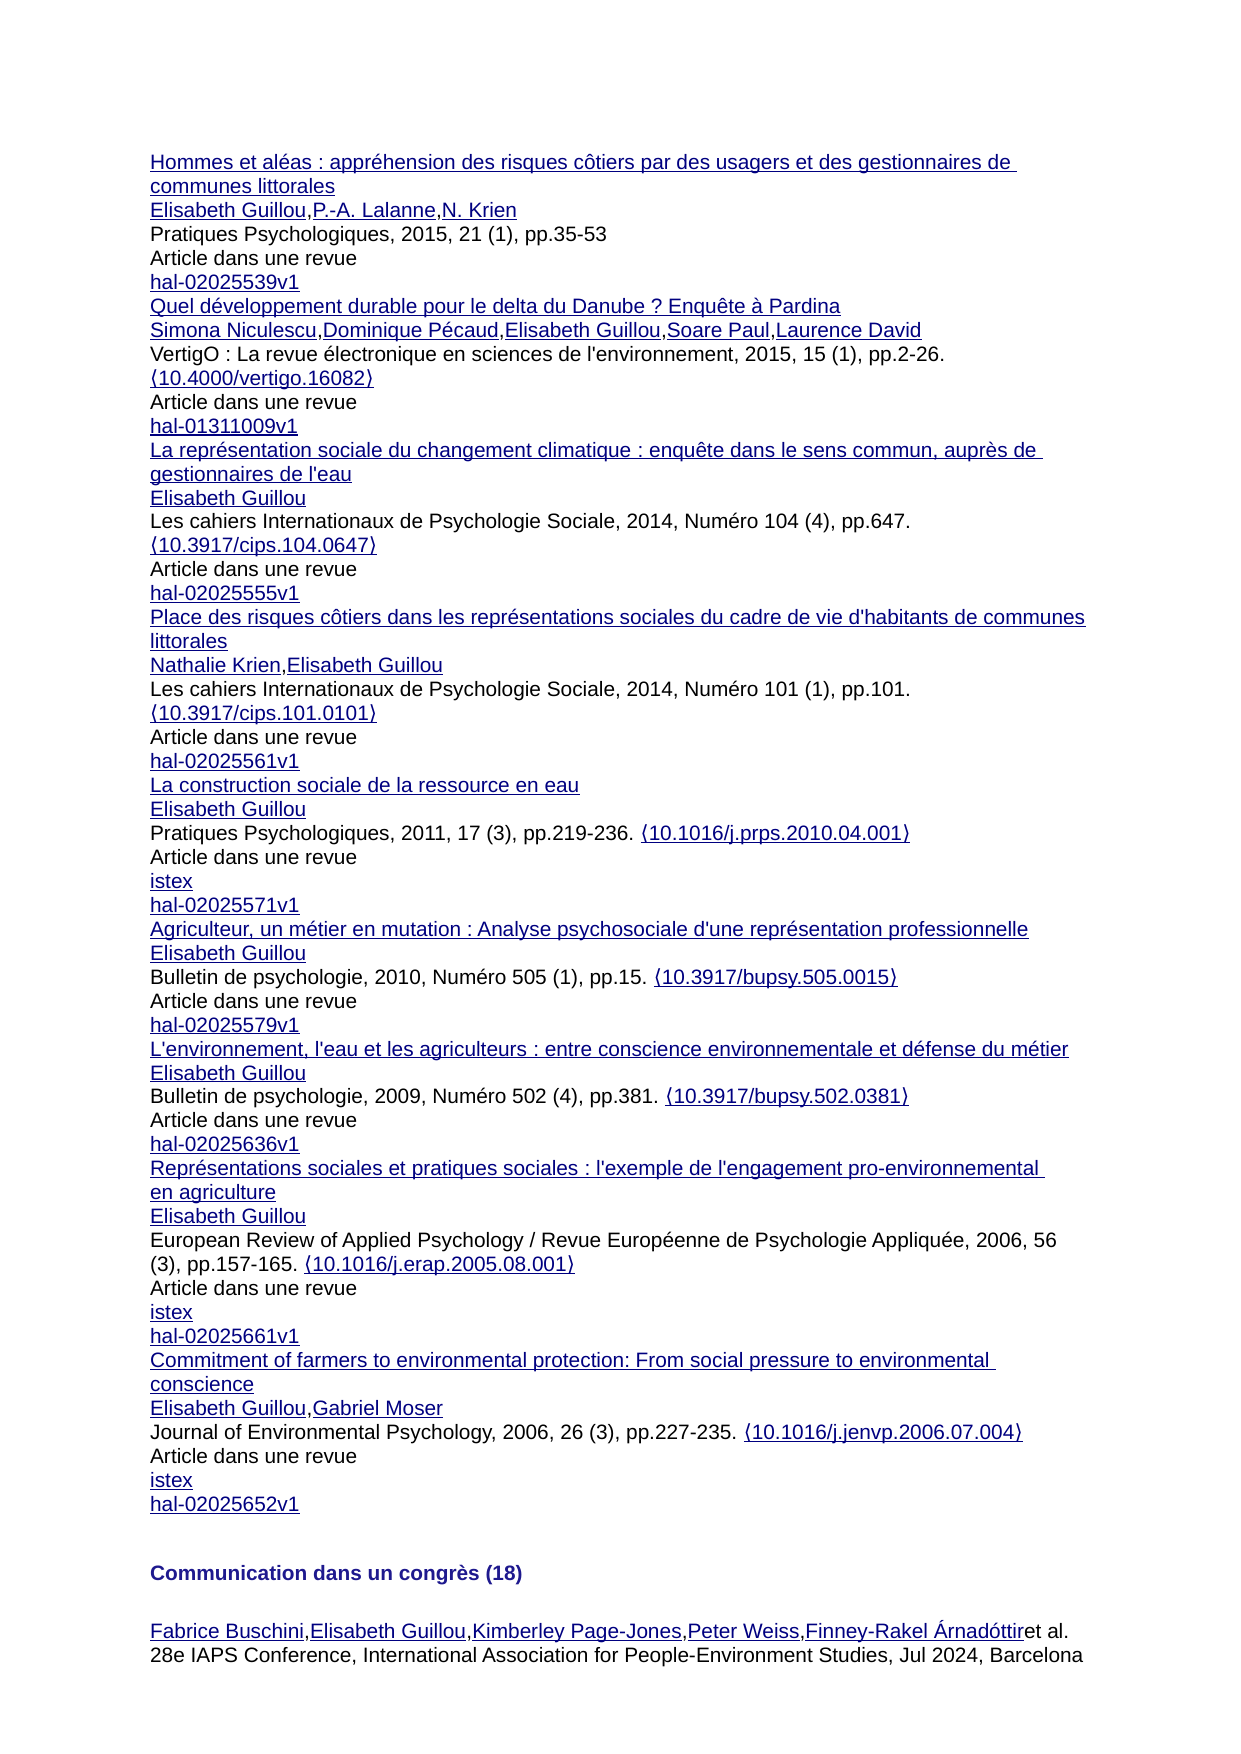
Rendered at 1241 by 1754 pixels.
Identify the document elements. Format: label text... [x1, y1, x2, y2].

table_header “Danger warning!” or “Danger watchfulness”. An intercultural approach to risk Fabrice Buschini,Elisabeth Guillou,Kimberley Page-Jones,Peter Weiss,Finney-Rakel Árnadóttiret al. 28e IAPS Conference, International Association for People-Environment Studies, Jul 2024, Barcelona (ES), Spain Communication dans un congrès hal-05552249v1 [150, 1619, 1090, 1667]
table_cell La construction sociale de la ressource en eau Elisabeth Guillou Pratiques Psychologiques, 2011, 17 (3), pp.219-236. ⟨10.1016/j.prps.2010.04.001⟩ Article dans une revue istex hal-02025571v1 [150, 773, 1090, 917]
subtitle Communication dans un congrès (18) [150, 1560, 1090, 1584]
table_cell Représentations sociales et pratiques sociales : l'exemple de l'engagement pro-environnemental en agriculture Elisabeth Guillou European Review of Applied Psychology / Revue Européenne de Psychologie Appliquée, 2006, 56 (3), pp.157-165. ⟨10.1016/j.erap.2005.08.001⟩ Article dans une revue istex hal-02025661v1 [150, 1156, 1090, 1348]
table_cell Agriculteur, un métier en mutation : Analyse psychosociale d'une représentation professionnelle Elisabeth Guillou Bulletin de psychologie, 2010, Numéro 505 (1), pp.15. ⟨10.3917/bupsy.505.0015⟩ Article dans une revue hal-02025579v1 [150, 917, 1090, 1036]
table_cell Hommes et aléas : appréhension des risques côtiers par des usagers et des gestionnaires de communes littorales Elisabeth Guillou,P.-A. Lalanne,N. Krien Pratiques Psychologiques, 2015, 21 (1), pp.35-53 Article dans une revue hal-02025539v1 [150, 150, 1090, 294]
table_cell L'environnement, l'eau et les agriculteurs : entre conscience environnementale et défense du métier Elisabeth Guillou Bulletin de psychologie, 2009, Numéro 502 (4), pp.381. ⟨10.3917/bupsy.502.0381⟩ Article dans une revue hal-02025636v1 [150, 1036, 1090, 1156]
table_cell Place des risques côtiers dans les représentations sociales du cadre de vie d'habitants de communes littorales Nathalie Krien,Elisabeth Guillou Les cahiers Internationaux de Psychologie Sociale, 2014, Numéro 101 (1), pp.101. ⟨10.3917/cips.101.0101⟩ Article dans une revue hal-02025561v1 [150, 605, 1090, 773]
table_cell Quel développement durable pour le delta du Danube ? Enquête à Pardina Simona Niculescu,Dominique Pécaud,Elisabeth Guillou,Soare Paul,Laurence David VertigO : La revue électronique en sciences de l'environnement, 2015, 15 (1), pp.2-26. ⟨10.4000/vertigo.16082⟩ Article dans une revue hal-01311009v1 [150, 294, 1090, 437]
table_cell La représentation sociale du changement climatique : enquête dans le sens commun, auprès de gestionnaires de l'eau Elisabeth Guillou Les cahiers Internationaux de Psychologie Sociale, 2014, Numéro 104 (4), pp.647. ⟨10.3917/cips.104.0647⟩ Article dans une revue hal-02025555v1 [150, 438, 1090, 605]
table_cell Commitment of farmers to environmental protection: From social pressure to environmental conscience Elisabeth Guillou,Gabriel Moser Journal of Environmental Psychology, 2006, 26 (3), pp.227-235. ⟨10.1016/j.jenvp.2006.07.004⟩ Article dans une revue istex hal-02025652v1 [150, 1348, 1090, 1516]
